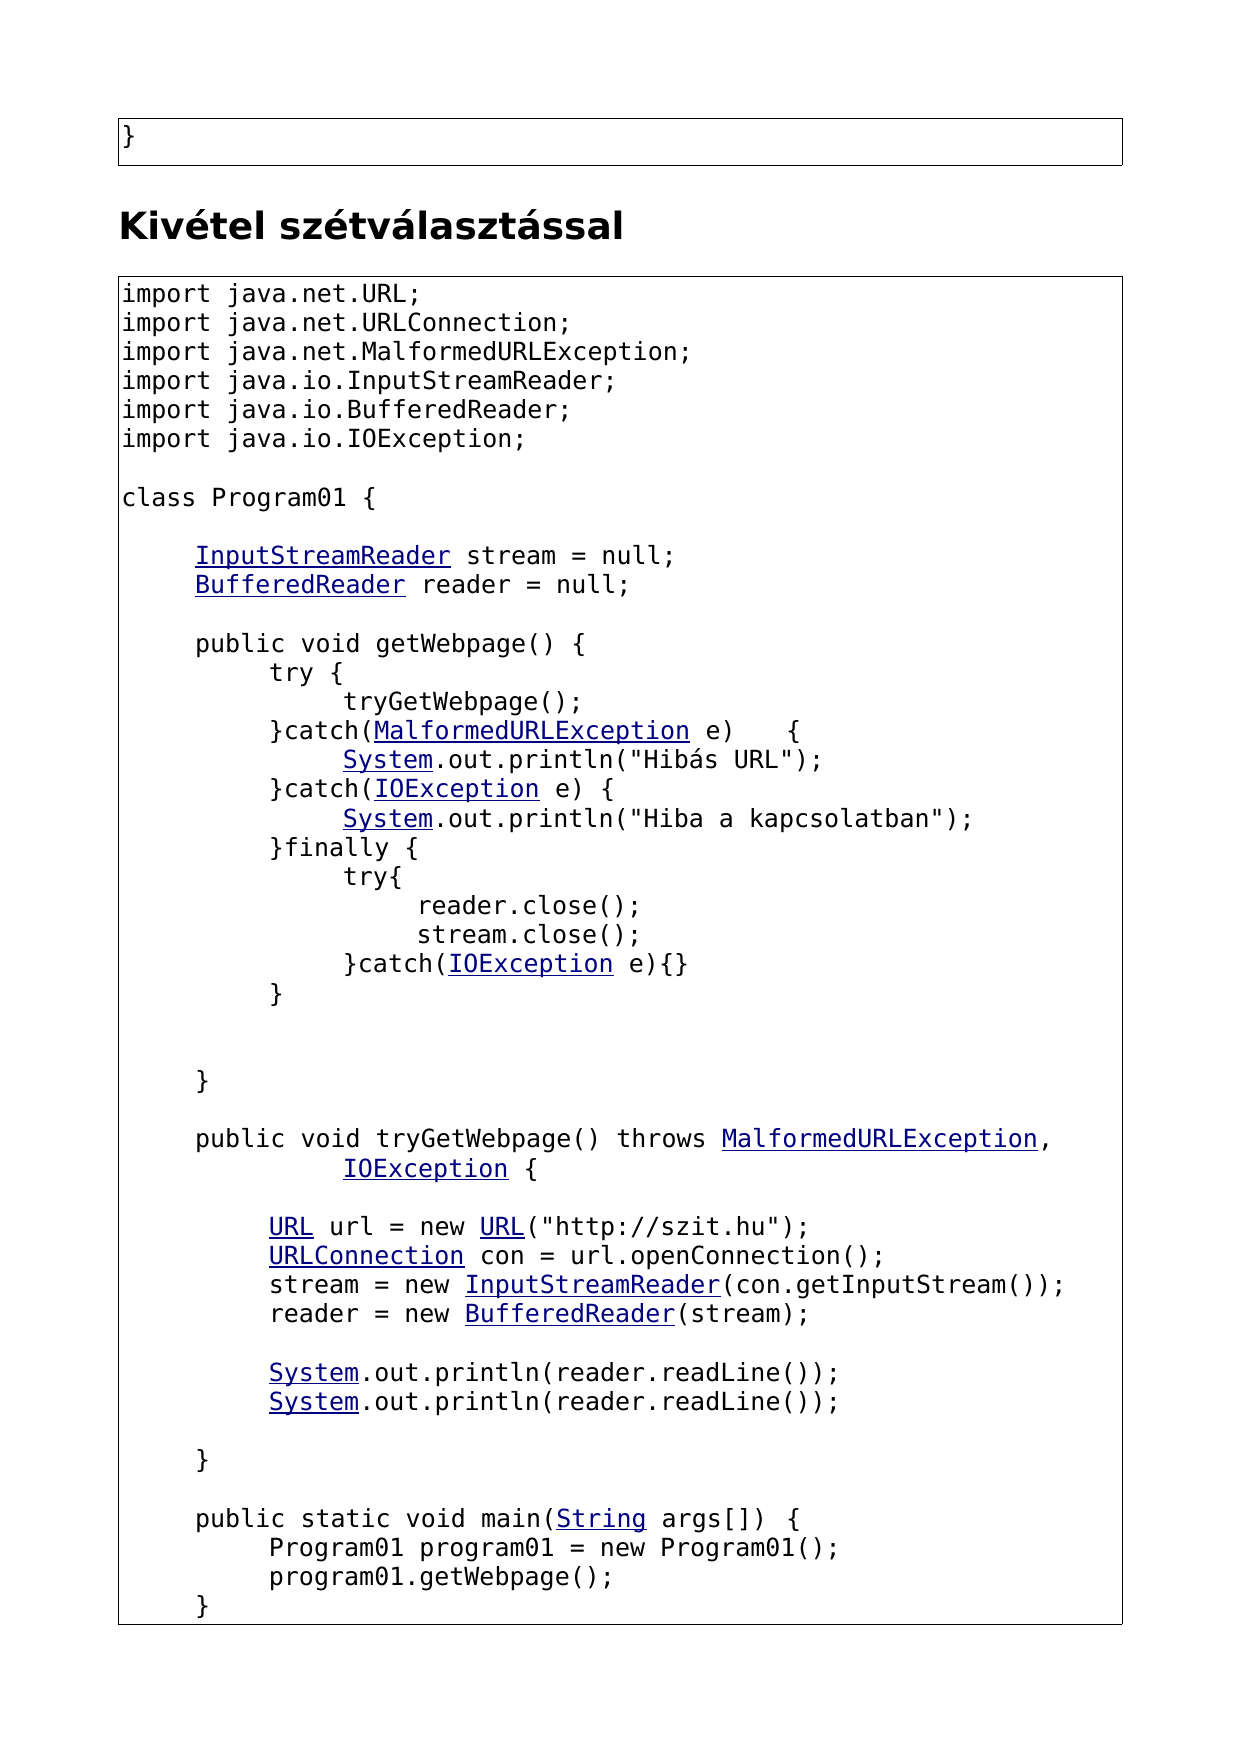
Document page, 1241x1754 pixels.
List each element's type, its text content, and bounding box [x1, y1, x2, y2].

table_header } [119, 119, 1122, 165]
subtitle Kivétel szétválasztással [118, 205, 1122, 248]
table_header import java.net.URL; import java.net.URLConnection; import java.net.MalformedURLException; import java.io.InputStreamReader; import java.io.BufferedReader; import java.io.IOException; class Program01 { InputStreamReader stream = null; BufferedReader reader = null; public void getWebpage() { try { tryGetWebpage(); }catch(MalformedURLException e) { System.out.println("Hibás URL"); }catch(IOException e) { System.out.println("Hiba a kapcsolatban"); }finally { try{ reader.close(); stream.close(); }catch(IOException e){} } } public void tryGetWebpage() throws MalformedURLException, IOException { URL url = new URL("http://szit.hu"); URLConnection con = url.openConnection(); stream = new InputStreamReader(con.getInputStream()); reader = new BufferedReader(stream); System.out.println(reader.readLine()); System.out.println(reader.readLine()); } public static void main(String args[]) { Program01 program01 = new Program01(); program01.getWebpage(); } [119, 277, 1122, 1623]
